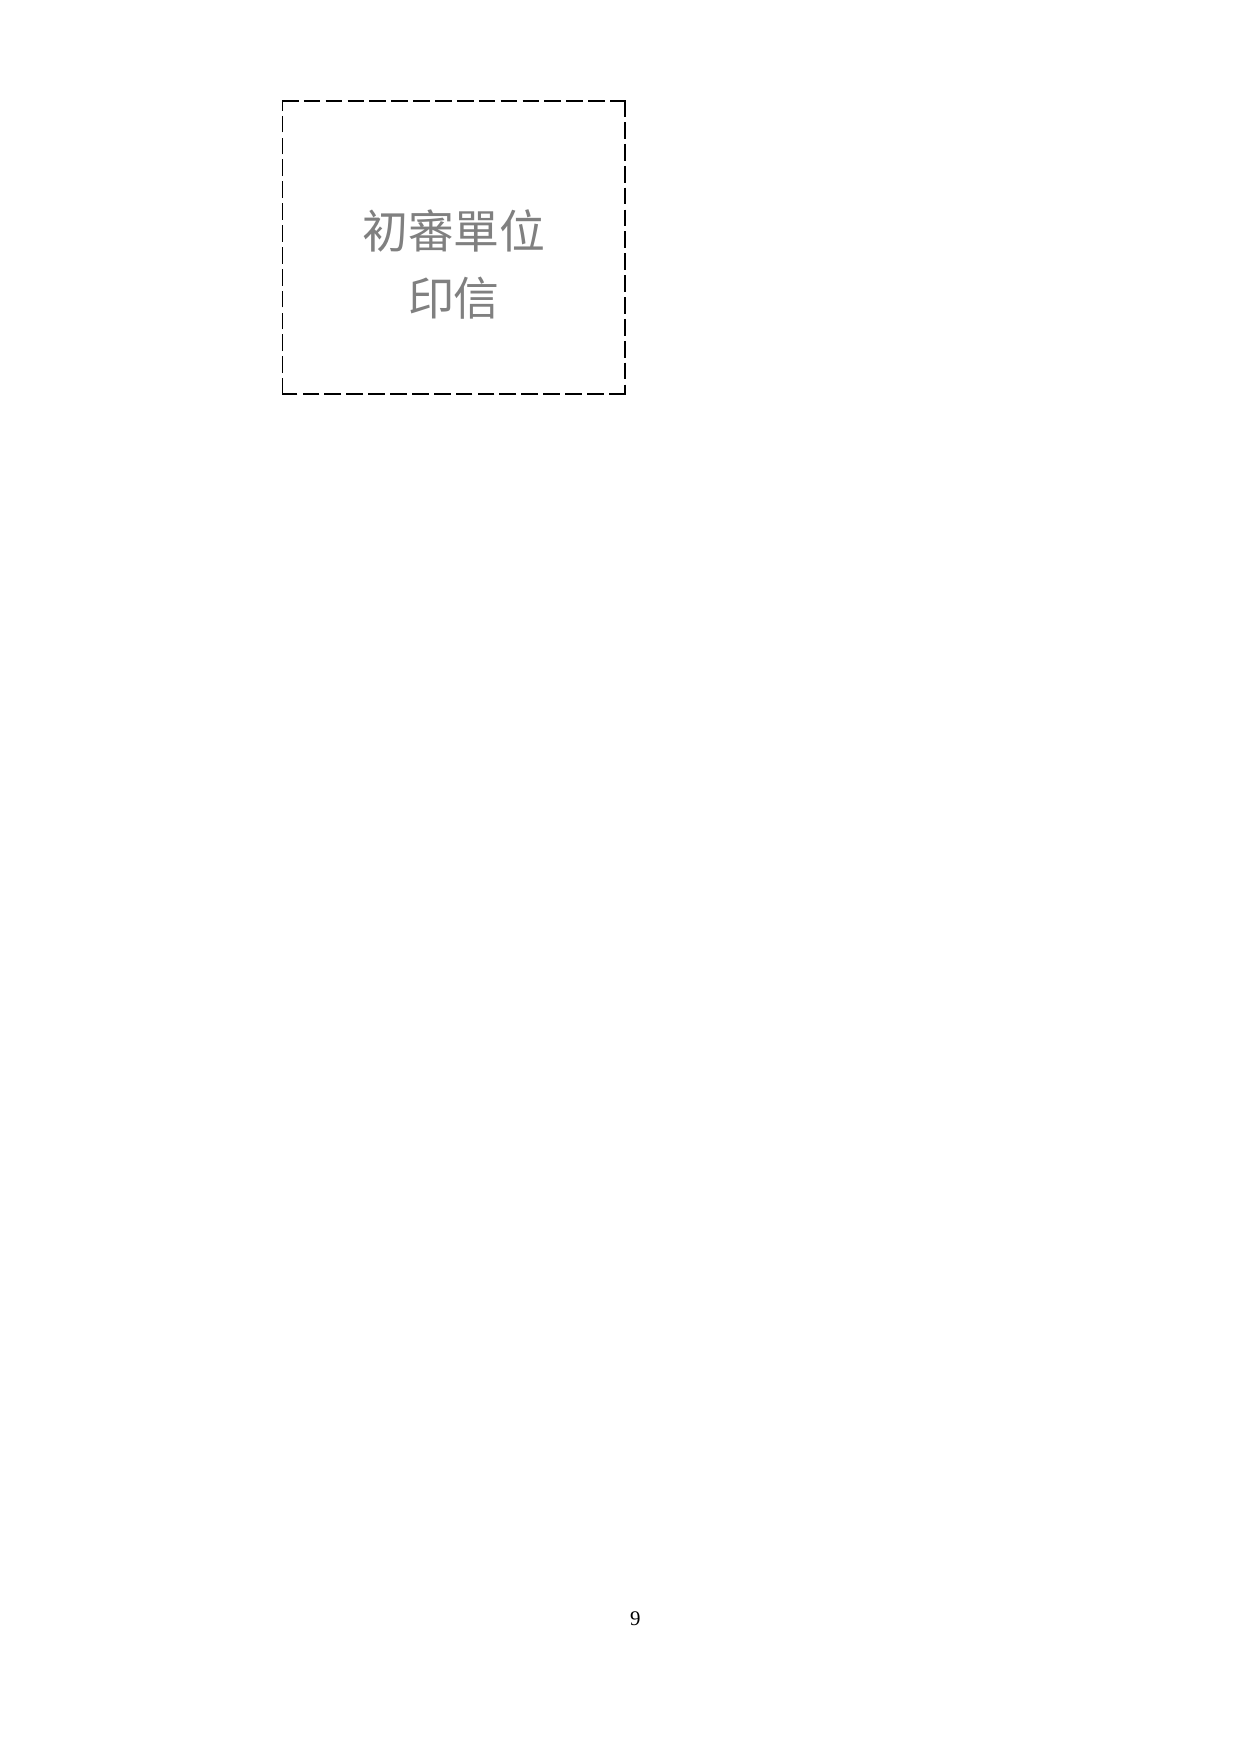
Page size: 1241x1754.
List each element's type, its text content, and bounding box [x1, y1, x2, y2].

text 初審單位 [298, 196, 609, 262]
text 印信 [298, 262, 609, 328]
